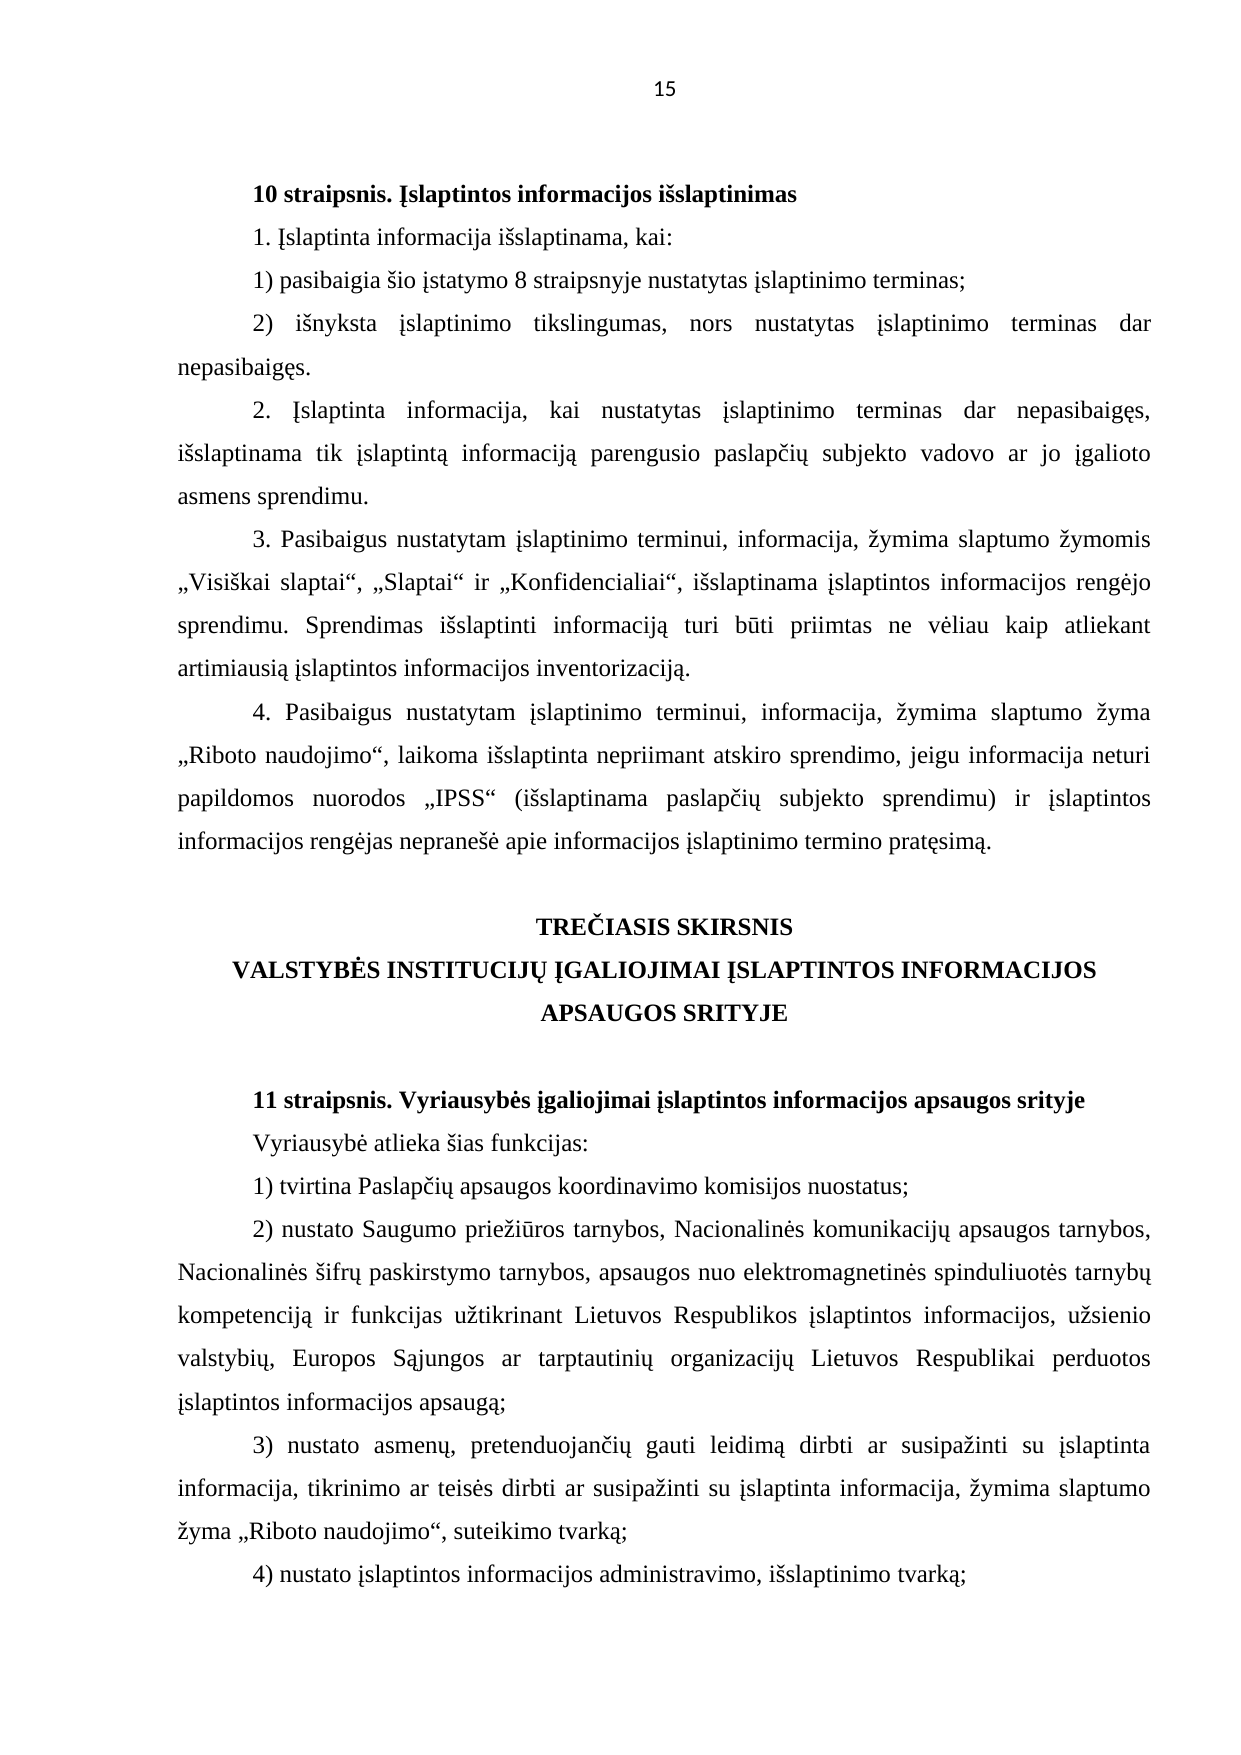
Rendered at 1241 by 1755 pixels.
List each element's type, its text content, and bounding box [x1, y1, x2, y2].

text VALSTYBĖS INSTITUCIJŲ ĮGALIOJIMAI ĮSLAPTINTOS INFORMACIJOS APSAUGOS SRITYJE [177, 955, 1152, 1027]
text 4. Pasibaigus nustatytam įslaptinimo terminui, informacija, žymima slaptumo žyma „Riboto naudojimo“, laikoma išslaptinta nepriimant atskiro sprendimo, jeigu informacija neturi papildomos nuorodos „IPSS“ (išslaptinama paslapčių subjekto sprendimu) ir įslaptintos informacijos rengėjas nepranešė apie informacijos įslaptinimo termino pratęsimą. [177, 697, 1152, 855]
text 2) išnyksta įslaptinimo tikslingumas, nors nustatytas įslaptinimo terminas dar nepasibaigęs. [177, 308, 1152, 380]
text 2. Įslaptinta informacija, kai nustatytas įslaptinimo terminas dar nepasibaigęs, išslaptinama tik įslaptintą informaciją parengusio paslapčių subjekto vadovo ar jo įgalioto asmens sprendimu. [177, 395, 1152, 510]
text 10 straipsnis. Įslaptintos informacijos išslaptinimas [177, 179, 1152, 208]
text 1) tvirtina Paslapčių apsaugos koordinavimo komisijos nuostatus; [177, 1171, 1152, 1200]
text 2) nustato Saugumo priežiūros tarnybos, Nacionalinės komunikacijų apsaugos tarnybos, Nacionalinės šifrų paskirstymo tarnybos, apsaugos nuo elektromagnetinės spinduliuotės tarnybų kompetenciją ir funkcijas užtikrinant Lietuvos Respublikos įslaptintos informacijos, užsienio valstybių, Europos Sąjungos ar tarptautinių organizacijų Lietuvos Respublikai perduotos įslaptintos informacijos apsaugą; [177, 1214, 1152, 1415]
text 1) pasibaigia šio įstatymo 8 straipsnyje nustatytas įslaptinimo terminas; [177, 265, 1152, 294]
text 1. Įslaptinta informacija išslaptinama, kai: [177, 222, 1152, 251]
text 3) nustato asmenų, pretenduojančių gauti leidimą dirbti ar susipažinti su įslaptinta informacija, tikrinimo ar teisės dirbti ar susipažinti su įslaptinta informacija, žymima slaptumo žyma „Riboto naudojimo“, suteikimo tvarką; [177, 1430, 1152, 1545]
text TREČIASIS SKIRSNIS [177, 912, 1152, 941]
text Vyriausybė atlieka šias funkcijas: [177, 1128, 1152, 1157]
text 4) nustato įslaptintos informacijos administravimo, išslaptinimo tvarką; [177, 1559, 1152, 1588]
text 3. Pasibaigus nustatytam įslaptinimo terminui, informacija, žymima slaptumo žymomis „Visiškai slaptai“, „Slaptai“ ir „Konfidencialiai“, išslaptinama įslaptintos informacijos rengėjo sprendimu. Sprendimas išslaptinti informaciją turi būti priimtas ne vėliau kaip atliekant artimiausią įslaptintos informacijos inventorizaciją. [177, 524, 1152, 682]
text 11 straipsnis. Vyriausybės įgaliojimai įslaptintos informacijos apsaugos srityje [177, 1085, 1152, 1113]
